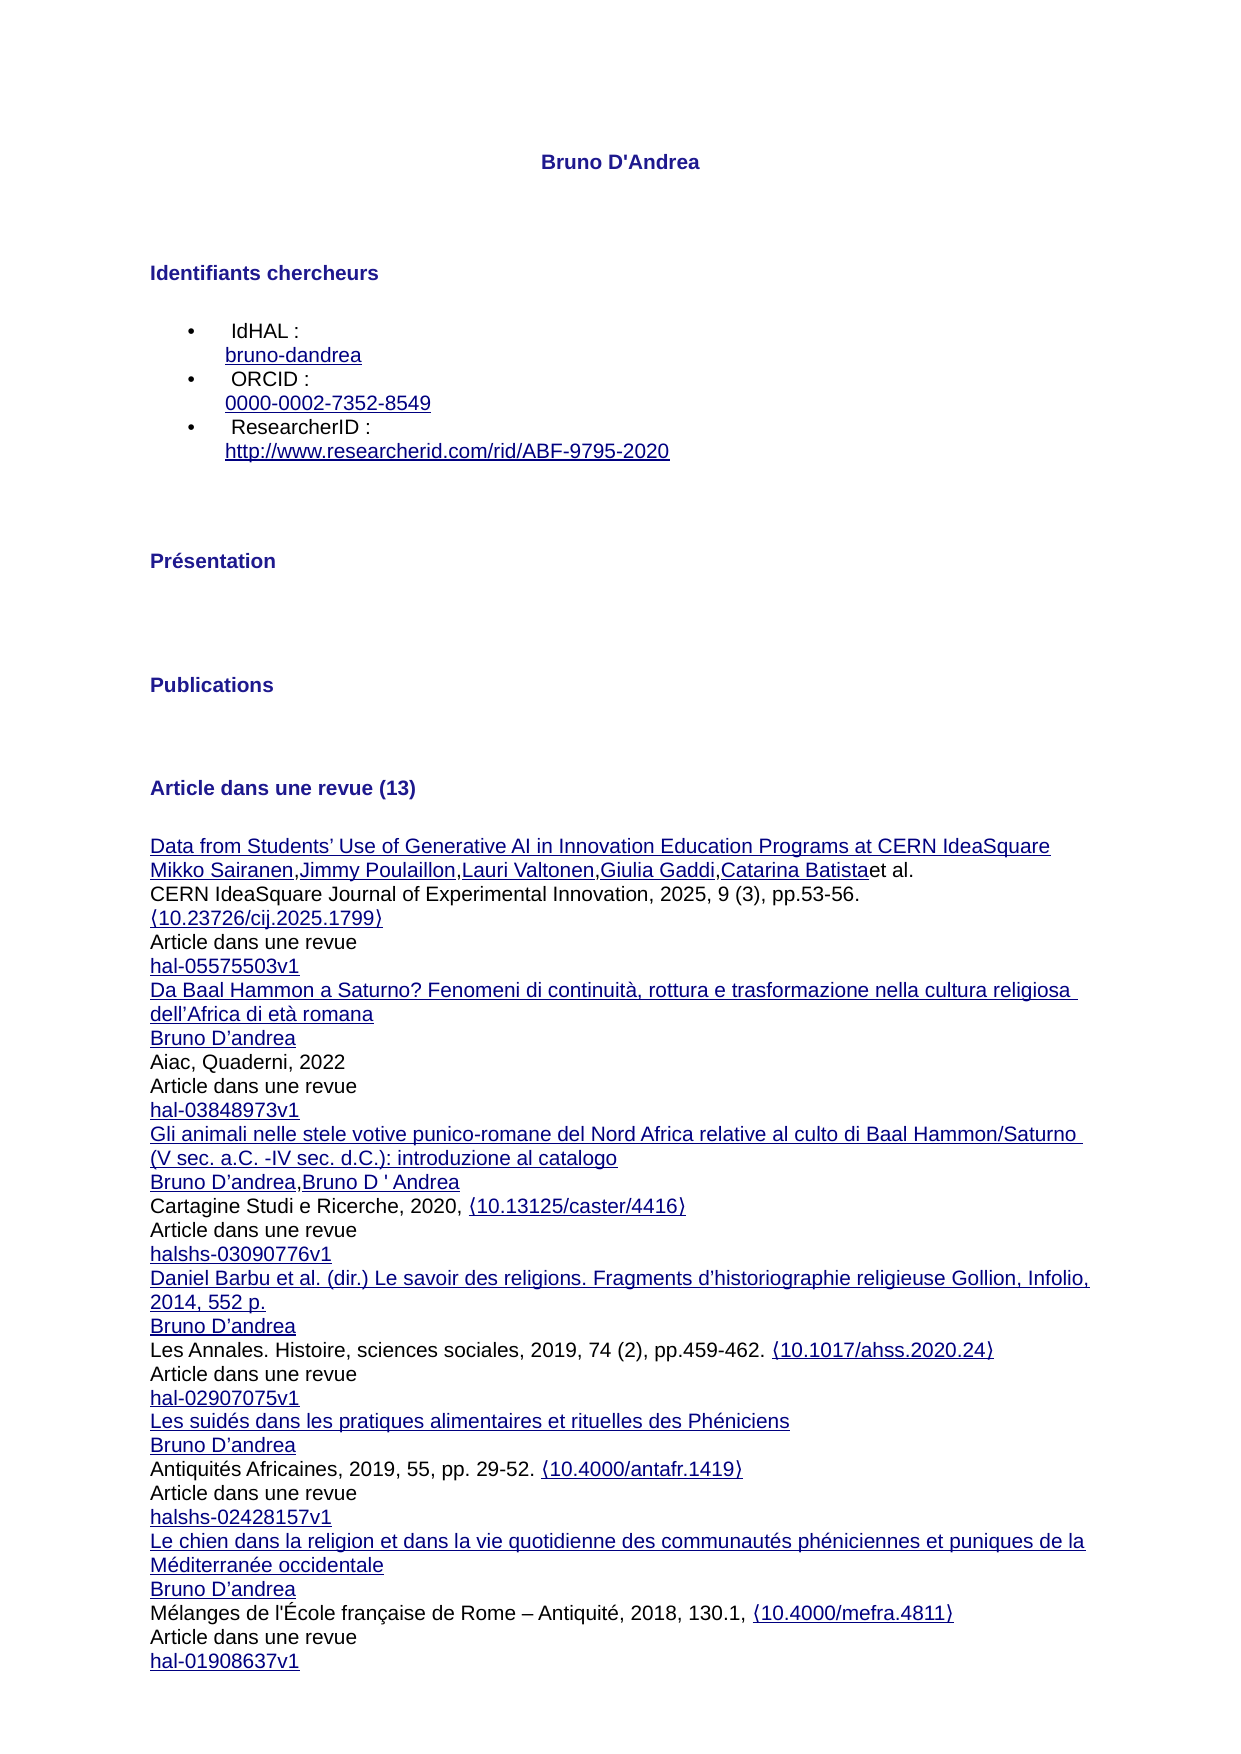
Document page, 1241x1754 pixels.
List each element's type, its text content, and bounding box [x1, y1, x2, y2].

table_cell 2014, 552 p. Bruno D’andrea Les Annales. Histoire, sciences sociales, 2019, 74 (2), pp.459-462. ⟨10.1017/ahss.2020.24⟩ Article dans une revue hal-02907075v1 [150, 1288, 1090, 1409]
subtitle Bruno D'Andrea [150, 150, 1090, 174]
subtitle Publications [150, 673, 1090, 697]
list IdHAL : [187, 319, 1090, 343]
table_cell Da Baal Hammon a Saturno? Fenomeni di continuità, rottura e trasformazione nella cultura religiosa dell’Africa di età romana Bruno D’andrea Aiac, Quaderni, 2022 Article dans une revue hal-03848973v1 [150, 978, 1090, 1122]
table_cell Le chien dans la religion et dans la vie quotidienne des communautés phéniciennes et puniques de la Méditerranée occidentale Bruno D’andrea Mélanges de l'École française de Rome – Antiquité, 2018, 130.1, ⟨10.4000/mefra.4811⟩ Article dans une revue hal-01908637v1 [150, 1529, 1090, 1673]
list ORCID : [187, 367, 1090, 391]
subtitle Identifiants chercheurs [150, 260, 1090, 284]
list 0000-0002-7352-8549 [187, 391, 1090, 414]
table_cell Les suidés dans les pratiques alimentaires et rituelles des Phéniciens Bruno D’andrea Antiquités Africaines, 2019, 55, pp. 29-52. ⟨10.4000/antafr.1419⟩ Article dans une revue halshs-02428157v1 [150, 1409, 1090, 1529]
list bruno-dandrea [187, 343, 1090, 367]
subtitle Article dans une revue (13) [150, 776, 1090, 800]
table_cell Gli animali nelle stele votive punico-romane del Nord Africa relative al culto di Baal Hammon/Saturno (V sec. a.C. -IV sec. d.C.): introduzione al catalogo Bruno D’andrea,Bruno D ' Andrea Cartagine Studi e Ricerche, 2020, ⟨10.13125/caster/4416⟩ Article dans une revue halshs-03090776v1 [150, 1122, 1090, 1266]
subtitle Présentation [150, 549, 1090, 573]
table_header Data from Students’ Use of Generative AI in Innovation Education Programs at CERN IdeaSquare Mikko Sairanen,Jimmy Poulaillon,Lauri Valtonen,Giulia Gaddi,Catarina Batistaet al. CERN IdeaSquare Journal of Experimental Innovation, 2025, 9 (3), pp.53-56. ⟨10.23726/cij.2025.1799⟩ Article dans une revue hal-05575503v1 [150, 834, 1090, 978]
list http://www.researcherid.com/rid/ABF-9795-2020 [187, 438, 1090, 462]
list ResearcherID : [187, 414, 1090, 438]
table_cell Daniel Barbu et al. (dir.) Le savoir des religions. Fragments d’historiographie religieuse Gollion, Infolio, [150, 1266, 1090, 1287]
